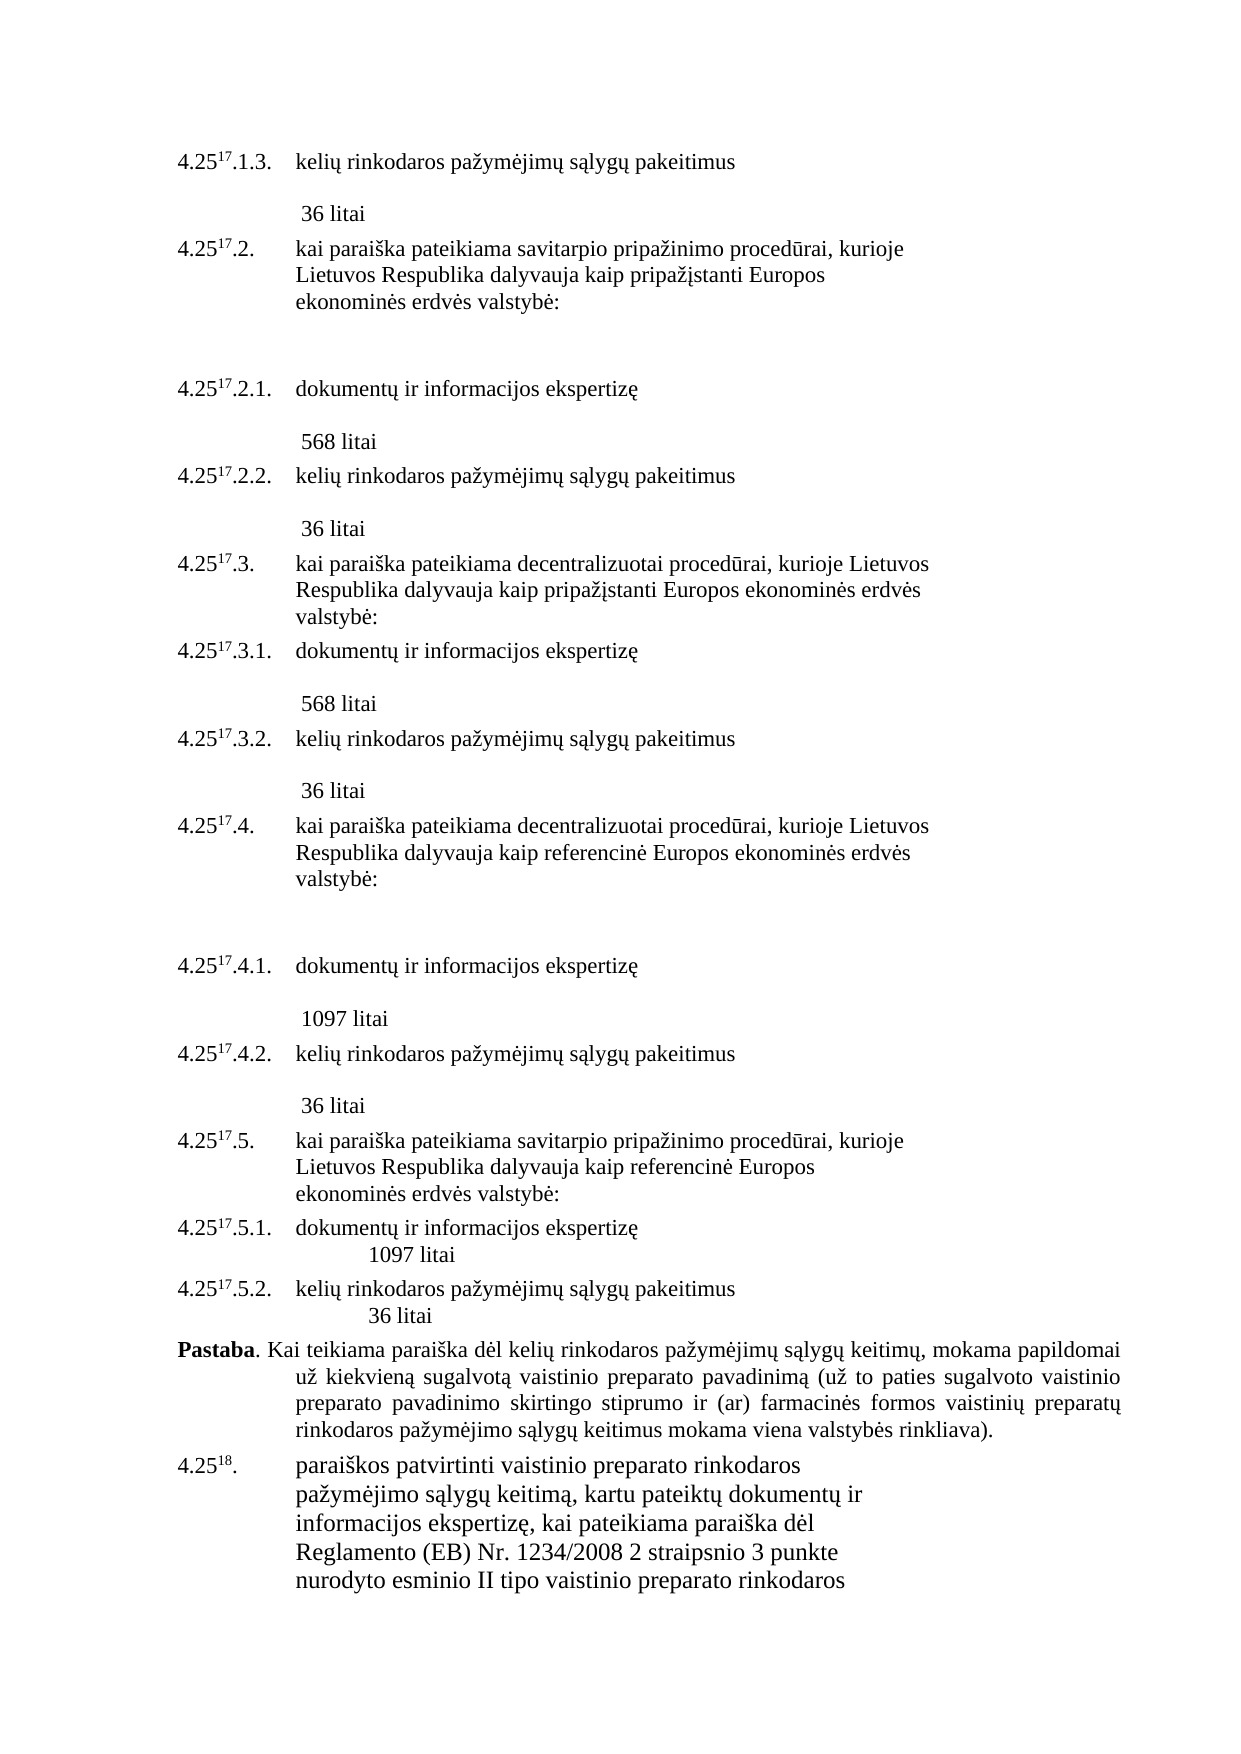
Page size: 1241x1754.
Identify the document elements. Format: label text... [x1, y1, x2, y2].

text 4.2517.3.2. kelių rinkodaros pažymėjimų sąlygų pakeitimus 36 litai [177, 725, 930, 804]
text 4.2517.2.2. kelių rinkodaros pažymėjimų sąlygų pakeitimus 36 litai [177, 463, 930, 542]
text 4.2517.3.1. dokumentų ir informacijos ekspertizę 568 litai [177, 637, 930, 716]
text 4.2517.5. kai paraiška pateikiama savitarpio pripažinimo procedūrai, kurioje Lietuvos Respublika dalyvauja kaip referencinė Europos ekonominės erdvės valstybė: [177, 1127, 930, 1206]
text 4.2518. paraiškos patvirtinti vaistinio preparato rinkodaros pažymėjimo sąlygų keitimą, kartu pateiktų dokumentų ir informacijos ekspertizę, kai pateikiama paraiška dėl Reglamento (EB) Nr. 1234/2008 2 straipsnio 3 punkte nurodyto esminio II tipo vaistinio preparato rinkodaros [177, 1450, 930, 1594]
text Pastaba. Kai teikiama paraiška dėl kelių rinkodaros pažymėjimų sąlygų keitimų, mokama papildomai už kiekvieną sugalvotą vaistinio preparato pavadinimą (už to paties sugalvoto vaistinio preparato pavadinimo skirtingo stiprumo ir (ar) farmacinės formos vaistinių preparatų rinkodaros pažymėjimo sąlygų keitimus mokama viena valstybės rinkliava). [177, 1337, 1122, 1442]
text 4.2517.3. kai paraiška pateikiama decentralizuotai procedūrai, kurioje Lietuvos Respublika dalyvauja kaip pripažįstanti Europos ekonominės erdvės valstybė: [177, 550, 930, 629]
text 4.2517.5.1. dokumentų ir informacijos ekspertizę 1097 litai [177, 1214, 930, 1267]
text 4.2517.4. kai paraiška pateikiama decentralizuotai procedūrai, kurioje Lietuvos Respublika dalyvauja kaip referencinė Europos ekonominės erdvės valstybė: [177, 812, 930, 944]
text 4.2517.4.1. dokumentų ir informacijos ekspertizę 1097 litai [177, 952, 930, 1031]
text 4.2517.2. kai paraiška pateikiama savitarpio pripažinimo procedūrai, kurioje Lietuvos Respublika dalyvauja kaip pripažįstanti Europos ekonominės erdvės valstybė: [177, 235, 930, 367]
text 4.2517.5.2. kelių rinkodaros pažymėjimų sąlygų pakeitimus 36 litai [177, 1276, 930, 1328]
text 4.2517.4.2. kelių rinkodaros pažymėjimų sąlygų pakeitimus 36 litai [177, 1040, 930, 1119]
text 4.2517.2.1. dokumentų ir informacijos ekspertizę 568 litai [177, 375, 930, 454]
text 4.2517.1.3. kelių rinkodaros pažymėjimų sąlygų pakeitimus 36 litai [177, 148, 930, 227]
